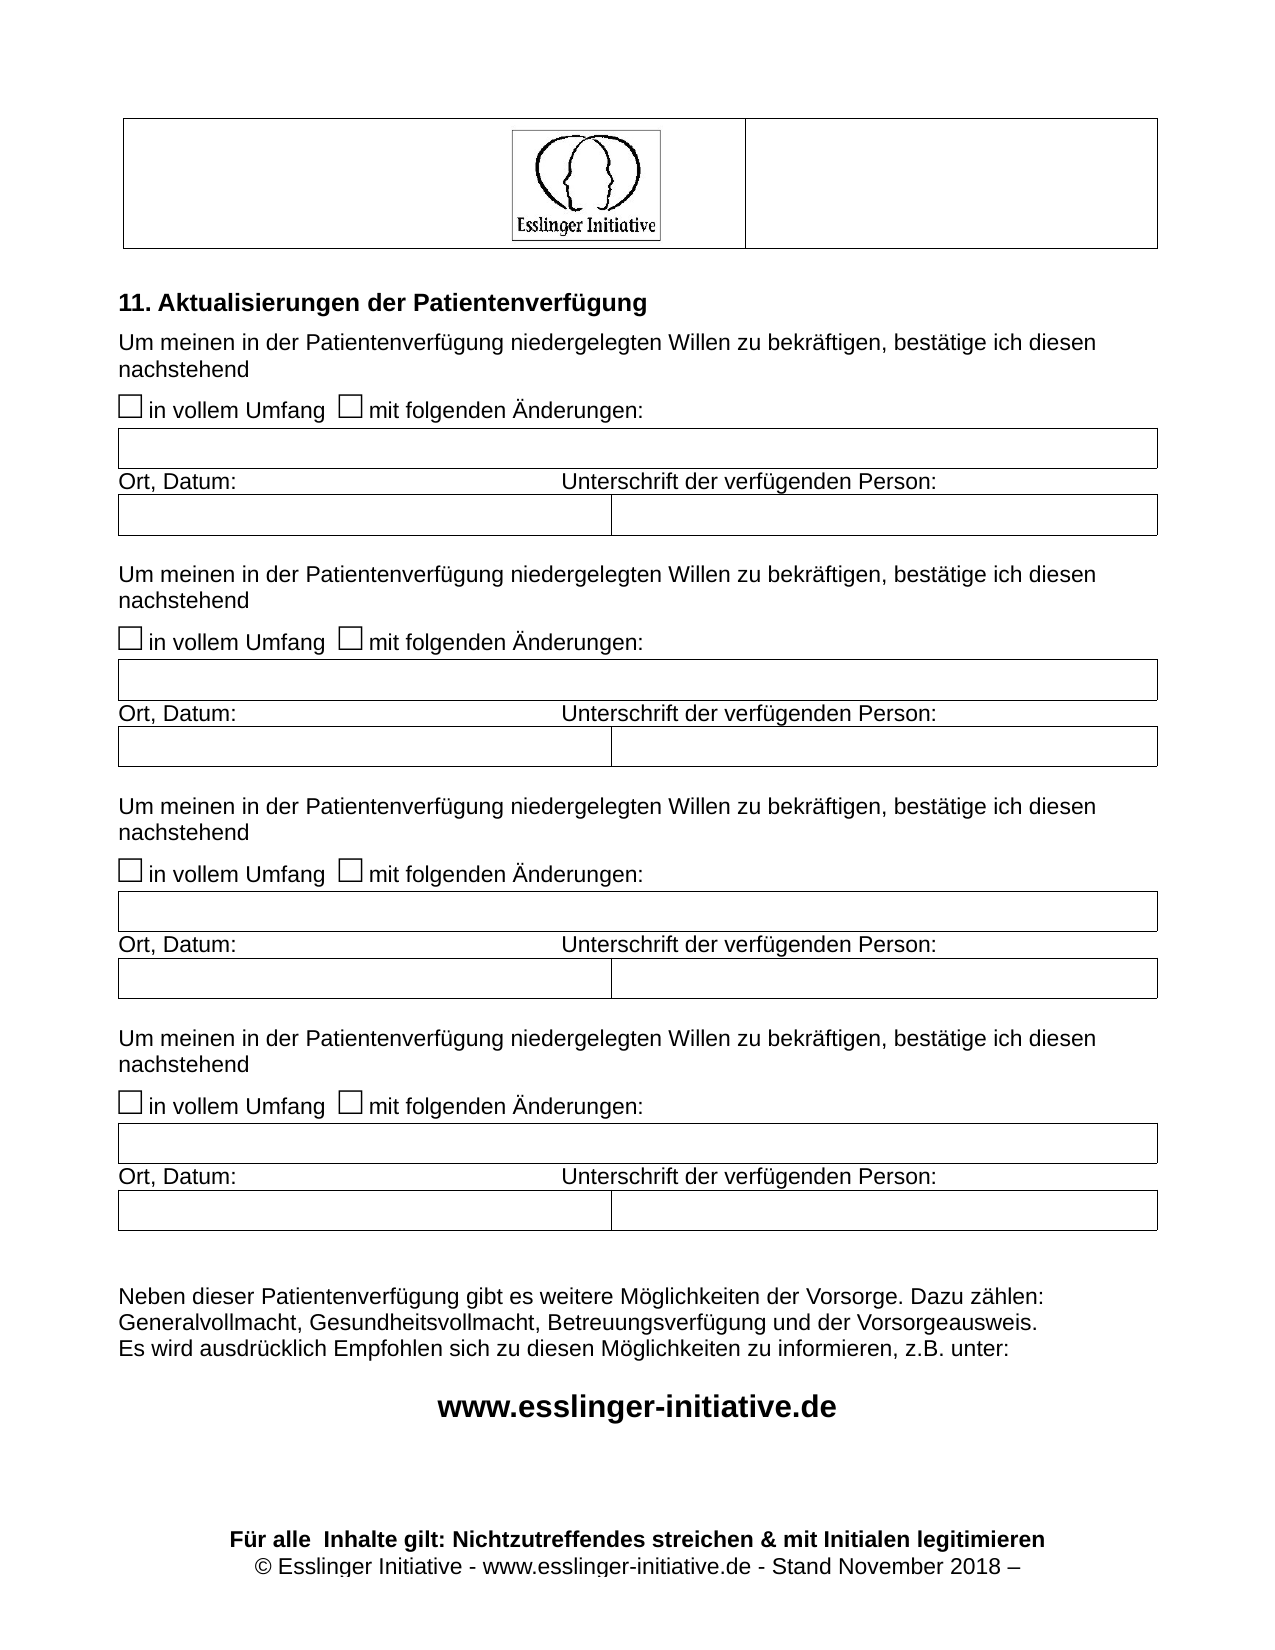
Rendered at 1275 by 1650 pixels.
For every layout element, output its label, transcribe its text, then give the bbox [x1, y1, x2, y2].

table_header [119, 660, 1157, 699]
table_header [612, 495, 1157, 534]
text Um meinen in der Patientenverfügung niedergelegten Willen zu bekräftigen, bestätige ich diesen nachstehend [118, 329, 1157, 382]
text □ in vollem Umfang □ mit folgenden Änderungen: [118, 382, 1157, 427]
text Ort, Datum: Unterschrift der verfügenden Person: [118, 469, 1157, 494]
text □ in vollem Umfang □ mit folgenden Änderungen: [118, 1077, 1157, 1123]
table_header [119, 959, 611, 998]
picture [510, 125, 663, 244]
text Um meinen in der Patientenverfügung niedergelegten Willen zu bekräftigen, bestätige ich diesen nachstehend [118, 1024, 1157, 1077]
table_header [612, 727, 1157, 766]
text Um meinen in der Patientenverfügung niedergelegten Willen zu bekräftigen, bestätige ich diesen nachstehend [118, 561, 1157, 614]
table_header [119, 727, 611, 766]
text Ort, Datum: Unterschrift der verfügenden Person: [118, 1164, 1157, 1189]
text Um meinen in der Patientenverfügung niedergelegten Willen zu bekräftigen, bestätige ich diesen nachstehend [118, 793, 1157, 845]
table_header [119, 495, 611, 534]
subtitle 11. Aktualisierungen der Patientenverfügung [118, 288, 1157, 317]
table_header [119, 429, 1157, 468]
text www.esslinger-initiative.de [118, 1388, 1157, 1424]
text □ in vollem Umfang □ mit folgenden Änderungen: [118, 845, 1157, 891]
table_header [119, 1191, 611, 1230]
text Es wird ausdrücklich Empfohlen sich zu diesen Möglichkeiten zu informieren, z.B. unter: [118, 1335, 1157, 1362]
text Neben dieser Patientenverfügung gibt es weitere Möglichkeiten der Vorsorge. Dazu zählen: [118, 1283, 1157, 1309]
text Generalvollmacht, Gesundheitsvollmacht, Betreuungsverfügung und der Vorsorgeausweis. [118, 1309, 1157, 1335]
table_header [612, 1191, 1157, 1230]
text Ort, Datum: Unterschrift der verfügenden Person: [118, 932, 1157, 958]
text Ort, Datum: Unterschrift der verfügenden Person: [118, 701, 1157, 726]
table_header [612, 959, 1157, 998]
table_header [119, 1124, 1157, 1163]
table_header [119, 892, 1157, 931]
text □ in vollem Umfang □ mit folgenden Änderungen: [118, 614, 1157, 659]
